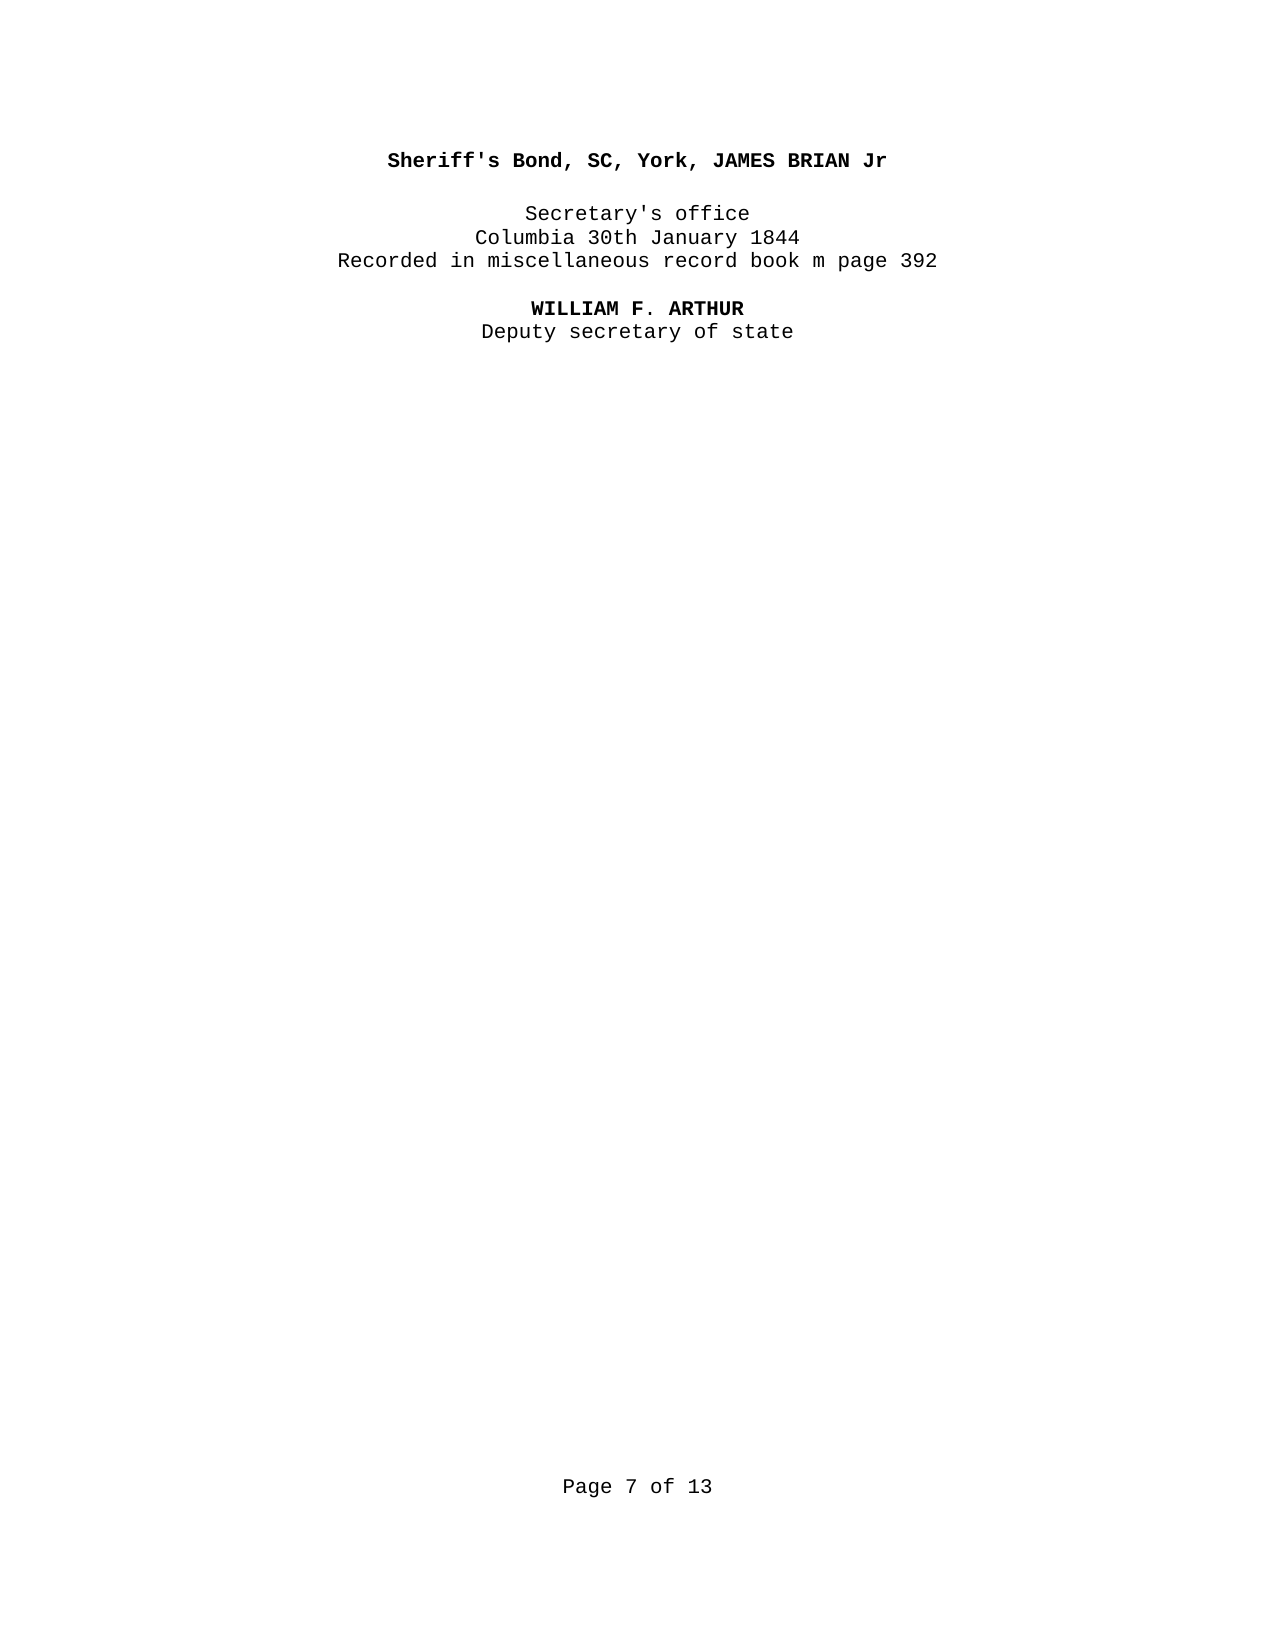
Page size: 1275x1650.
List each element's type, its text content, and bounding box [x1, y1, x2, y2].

text WILLIAM F. ARTHUR [150, 298, 1125, 321]
text Recorded in miscellaneous record book m page 392 [150, 250, 1125, 274]
text Secretary's office [150, 203, 1125, 227]
text Deputy secretary of state [150, 321, 1125, 345]
text Columbia 30th January 1844 [150, 227, 1125, 250]
